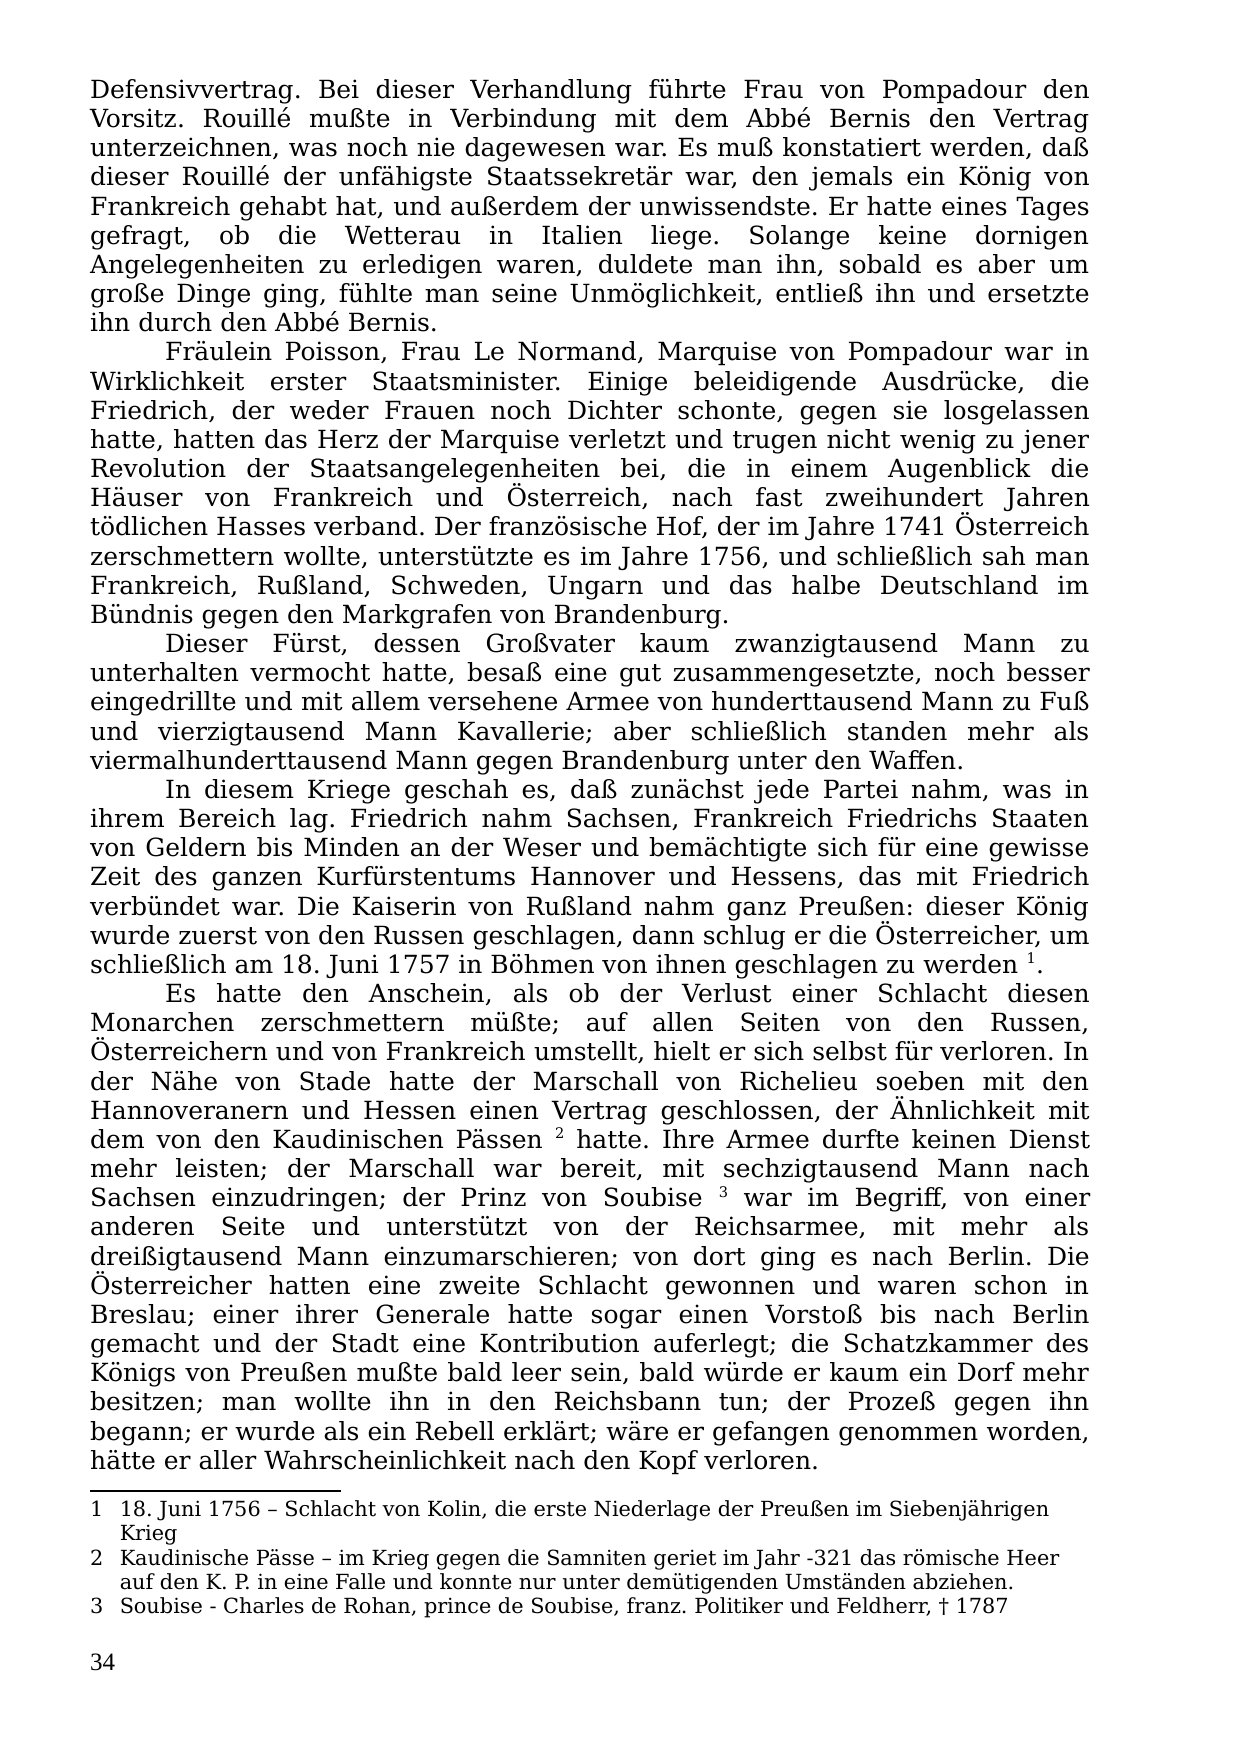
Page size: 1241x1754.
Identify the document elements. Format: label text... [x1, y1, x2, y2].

text Defensivvertrag. Bei dieser Verhandlung führte Frau von Pompadour den Vorsitz. Rouillé mußte in Verbindung mit dem Abbé Bernis den Vertrag unterzeichnen, was noch nie dagewesen war. Es muß konstatiert werden, daß dieser Rouillé der unfähigste Staatssekretär war, den jemals ein König von Frankreich gehabt hat, und außerdem der unwissendste. Er hatte eines Tages gefragt, ob die Wetterau in Italien liege. Solange keine dornigen Angelegenheiten zu erledigen waren, duldete man ihn, sobald es aber um große Dinge ging, fühlte man seine Unmöglichkeit, entließ ihn und ersetzte ihn durch den Abbé Bernis. [90, 75, 1091, 337]
text Soubise - Charles de Rohan, prince de Soubise, franz. Politiker und Feldherr, † 1787 [90, 1594, 1091, 1618]
text Es hatte den Anschein, als ob der Verlust einer Schlacht diesen Monarchen zerschmettern müßte; auf allen Seiten von den Russen, Österreichern und von Frankreich umstellt, hielt er sich selbst für verloren. In der Nähe von Stade hatte der Marschall von Richelieu soeben mit den Hannoveranern und Hessen einen Vertrag geschlossen, der Ähnlichkeit mit dem von den Kaudinischen Pässen hatte. Ihre Armee durfte keinen Dienst mehr leisten; der Marschall war bereit, mit sechzigtausend Mann nach Sachsen einzudringen; der Prinz von Soubise war im Begriff, von einer anderen Seite und unterstützt von der Reichsarmee, mit mehr als dreißigtausend Mann einzumarschieren; von dort ging es nach Berlin. Die Österreicher hatten eine zweite Schlacht gewonnen und waren schon in Breslau; einer ihrer Generale hatte sogar einen Vorstoß bis nach Berlin gemacht und der Stadt eine Kontribution auferlegt; die Schatzkammer des Königs von Preußen mußte bald leer sein, bald würde er kaum ein Dorf mehr besitzen; man wollte ihn in den Reichsbann tun; der Prozeß gegen ihn begann; er wurde als ein Rebell erklärt; wäre er gefangen genommen worden, hätte er aller Wahrscheinlichkeit nach den Kopf verloren. [90, 979, 1091, 1475]
text Fräulein Poisson, Frau Le Normand, Marquise von Pompadour war in Wirklichkeit erster Staatsminister. Einige beleidigende Ausdrücke, die Friedrich, der weder Frauen noch Dichter schonte, gegen sie losgelassen hatte, hatten das Herz der Marquise verletzt und trugen nicht wenig zu jener Revolution der Staatsangelegenheiten bei, die in einem Augenblick die Häuser von Frankreich und Österreich, nach fast zweihundert Jahren tödlichen Hasses verband. Der französische Hof, der im Jahre 1741 Österreich zerschmettern wollte, unterstützte es im Jahre 1756, und schließlich sah man Frankreich, Rußland, Schweden, Ungarn und das halbe Deutschland im Bündnis gegen den Markgrafen von Brandenburg. [90, 337, 1091, 629]
text Dieser Fürst, dessen Großvater kaum zwanzigtausend Mann zu unterhalten vermocht hatte, besaß eine gut zusammengesetzte, noch besser eingedrillte und mit allem versehene Armee von hunderttausend Mann zu Fuß und vierzigtausend Mann Kavallerie; aber schließlich standen mehr als viermalhunderttausend Mann gegen Brandenburg unter den Waffen. [90, 629, 1091, 775]
text 18. Juni 1756 – Schlacht von Kolin, die erste Niederlage der Preußen im Siebenjährigen Krieg [90, 1497, 1091, 1546]
text In diesem Kriege geschah es, daß zunächst jede Partei nahm, was in ihrem Bereich lag. Friedrich nahm Sachsen, Frankreich Friedrichs Staaten von Geldern bis Minden an der Weser und bemächtigte sich für eine gewisse Zeit des ganzen Kurfürstentums Hannover und Hessens, das mit Friedrich verbündet war. Die Kaiserin von Rußland nahm ganz Preußen: dieser König wurde zuerst von den Russen geschlagen, dann schlug er die Österreicher, um schließlich am 18. Juni 1757 in Böhmen von ihnen geschlagen zu werden . [90, 775, 1091, 979]
text Kaudinische Pässe – im Krieg gegen die Samniten geriet im Jahr -321 das römische Heer auf den K. P. in eine Falle und konnte nur unter demütigenden Umständen abziehen. [90, 1546, 1091, 1594]
